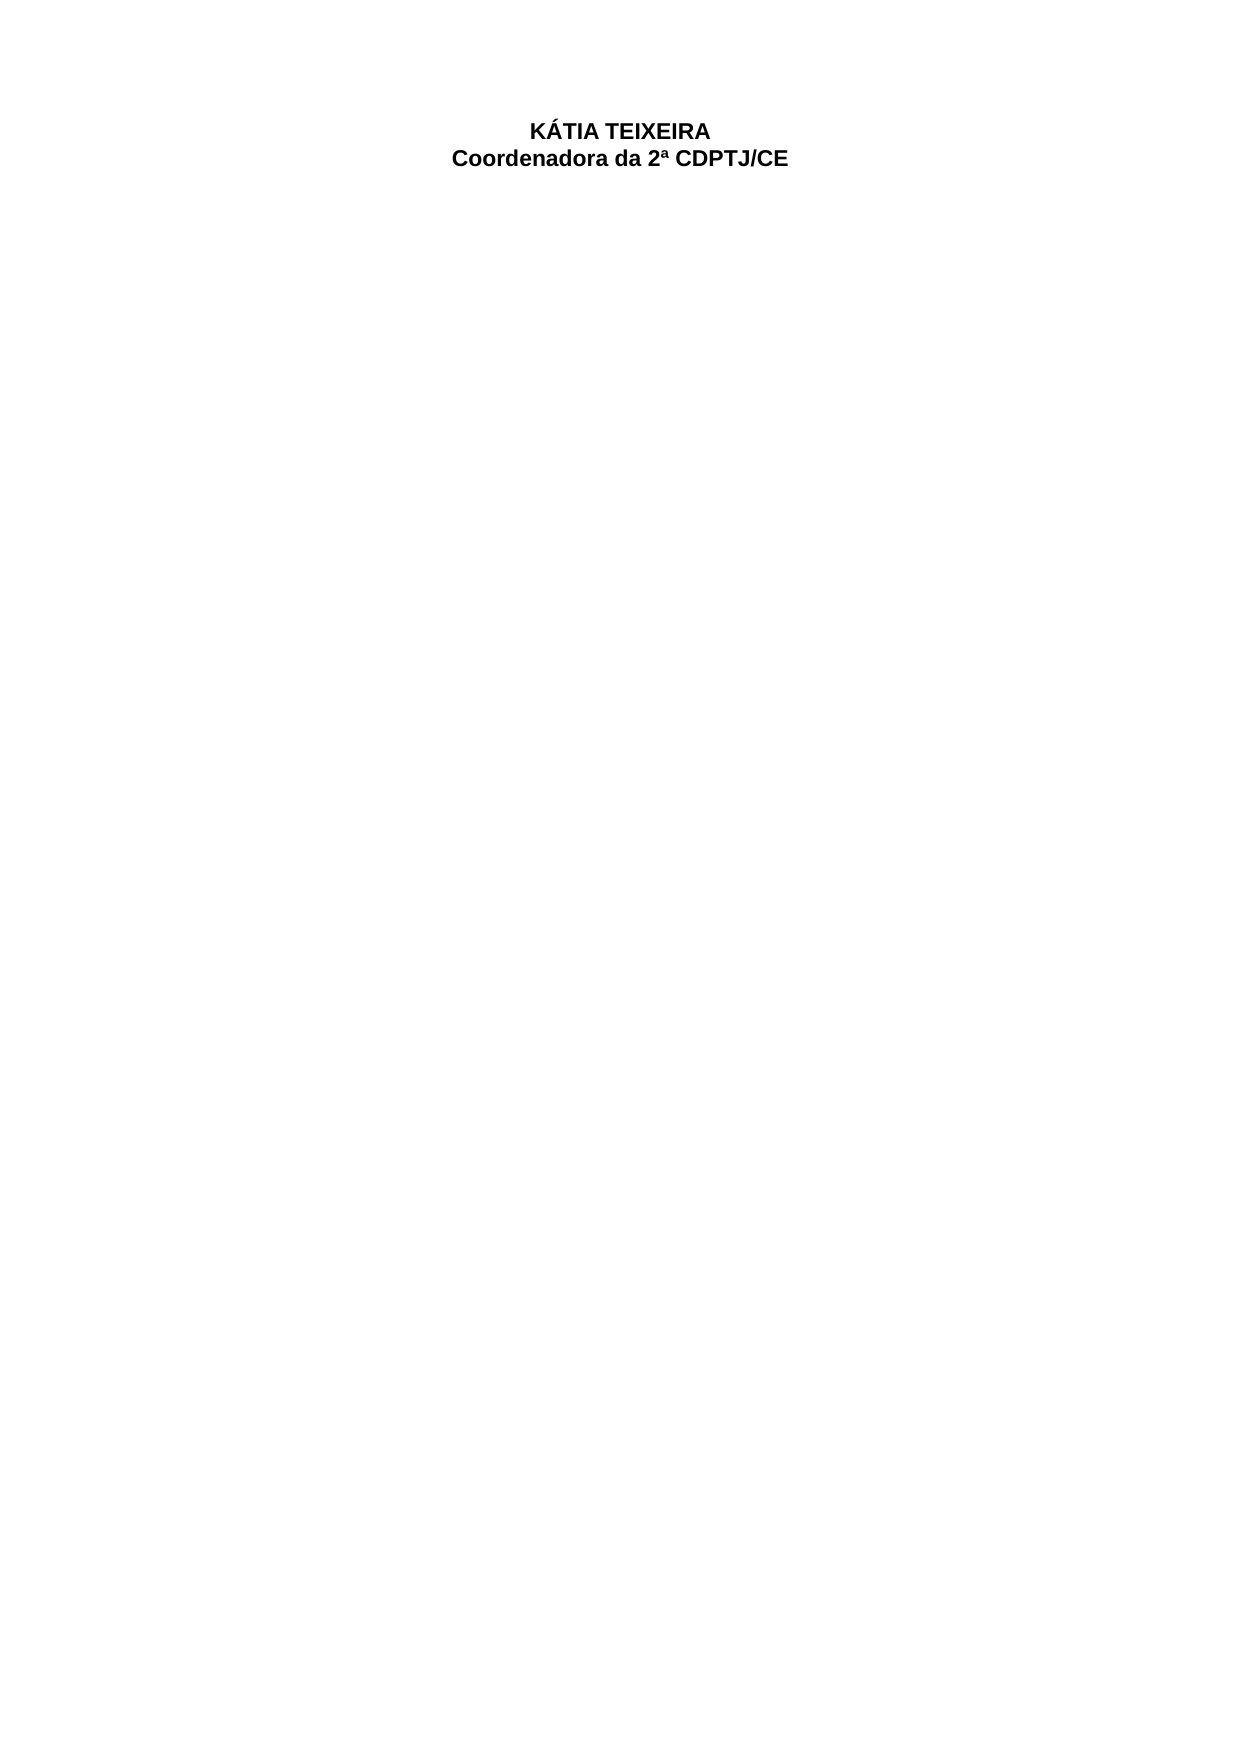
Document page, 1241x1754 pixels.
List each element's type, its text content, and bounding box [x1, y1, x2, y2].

text Coordenadora da 2ª CDPTJ/CE [118, 144, 1122, 171]
text KÁTIA TEIXEIRA [118, 118, 1122, 144]
